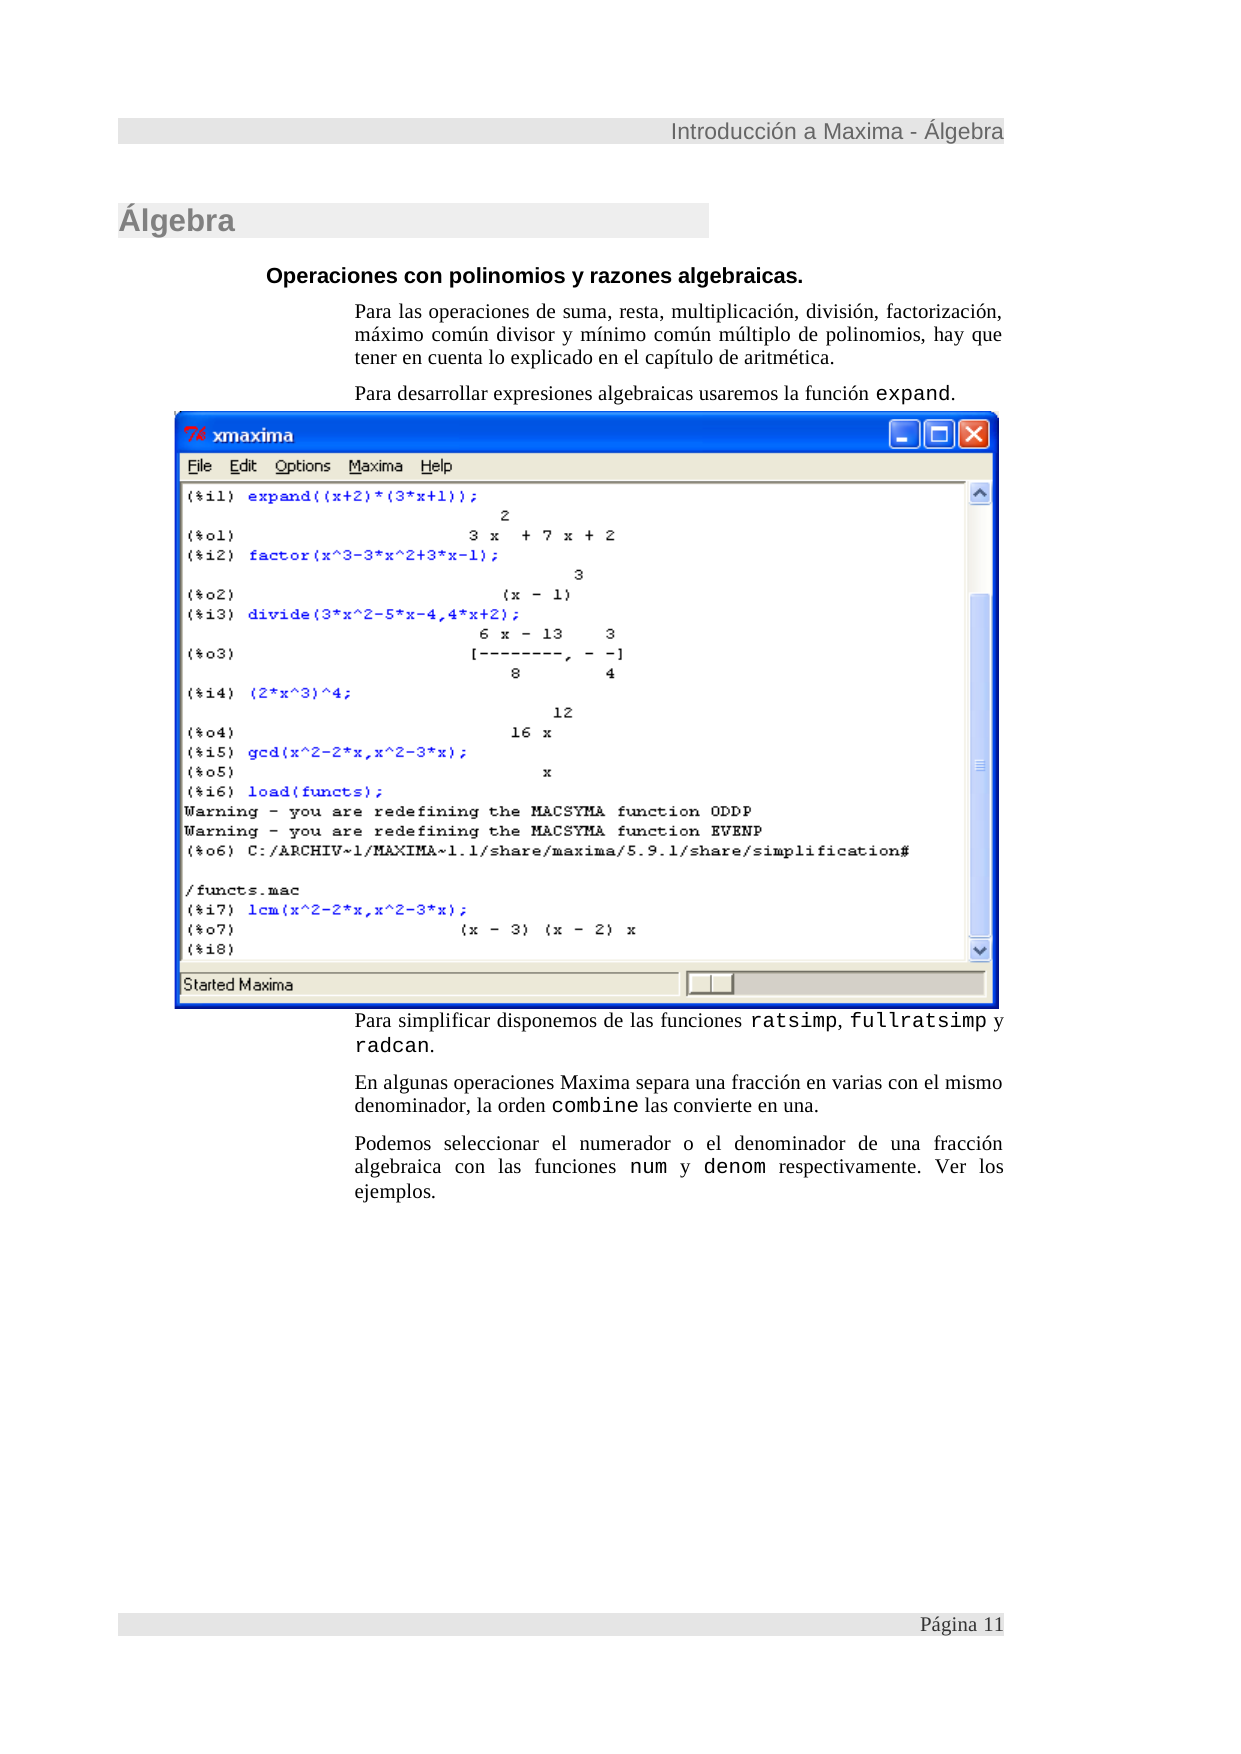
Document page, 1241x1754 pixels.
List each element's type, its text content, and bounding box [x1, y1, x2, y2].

picture [174, 411, 999, 1009]
text Para las operaciones de suma, resta, multiplicación, división, factorización, máximo común divisor y mínimo común múltiplo de polinomios, hay que tener en cuenta lo explicado en el capítulo de aritmética. [354, 300, 1004, 369]
text En algunas operaciones Maxima separa una fracción en varias con el mismo denominador, la orden combine las convierte en una. [354, 1071, 1004, 1119]
text Podemos seleccionar el numerador o el denominador de una fracción algebraica con las funciones num y denom respectivamente. Ver los ejemplos. [354, 1132, 1004, 1203]
subtitle Álgebra [118, 203, 709, 238]
subtitle Operaciones con polinomios y razones algebraicas. [266, 263, 1004, 288]
text Ilustración 10: Operaciones con polinomios [167, 412, 174, 1008]
text Para simplificar disponemos de las funciones ratsimp, fullratsimp y radcan. [354, 419, 1004, 1058]
text Para desarrollar expresiones algebraicas usaremos la función expand. [354, 382, 1004, 407]
